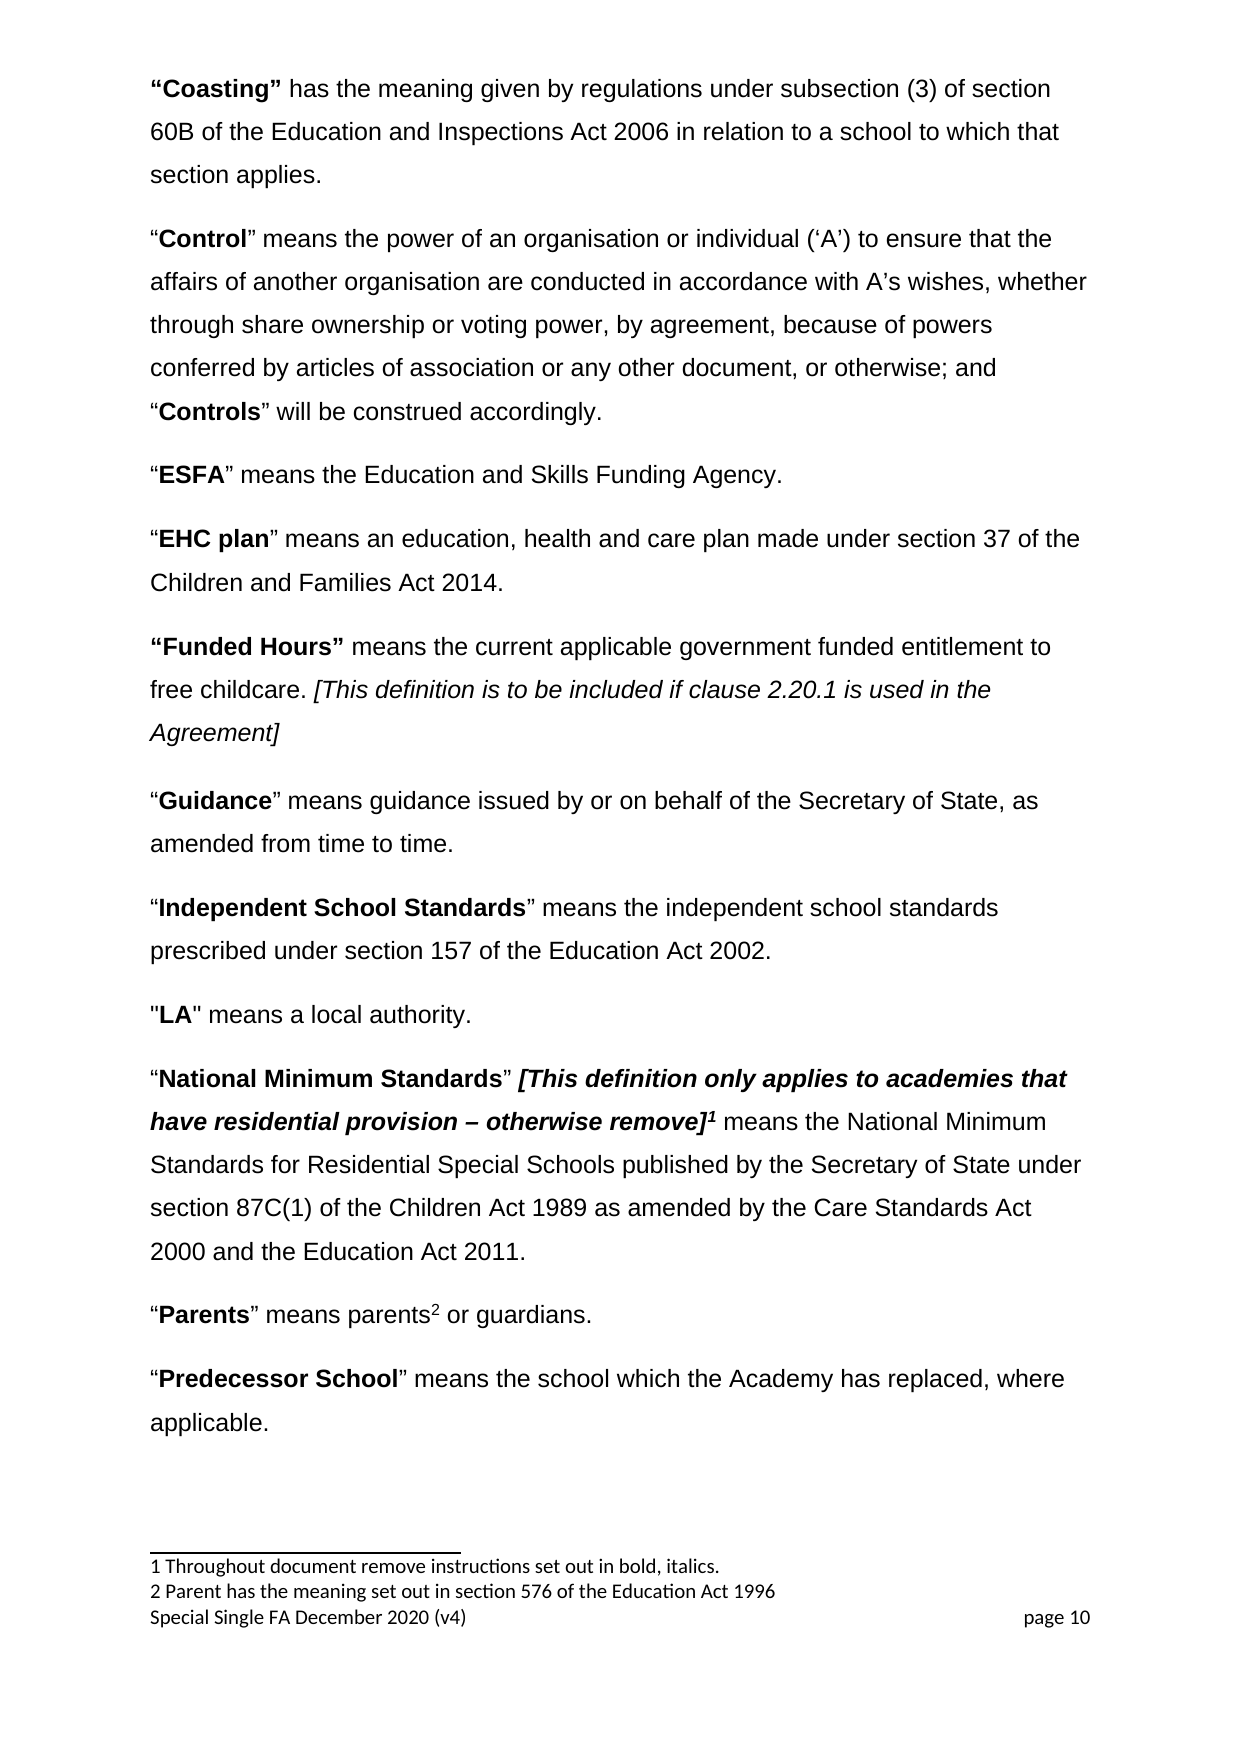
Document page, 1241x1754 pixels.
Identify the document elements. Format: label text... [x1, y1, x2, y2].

text "LA" means a local authority. [150, 1000, 1090, 1029]
text “Independent School Standards” means the independent school standards prescribed under section 157 of the Education Act 2002. [150, 893, 1090, 965]
text “Coasting” has the meaning given by regulations under subsection (3) of section 60B of the Education and Inspections Act 2006 in relation to a school to which that section applies. [150, 74, 1090, 189]
text “Predecessor School” means the school which the Academy has replaced, where applicable. [150, 1364, 1090, 1436]
text Throughout document remove instructions set out in bold, italics. [150, 1553, 1090, 1578]
text “National Minimum Standards” [This definition only applies to academies that have residential provision – otherwise remove] means the National Minimum Standards for Residential Special Schools published by the Secretary of State under section 87C(1) of the Children Act 1989 as amended by the Care Standards Act 2000 and the Education Act 2011. [150, 1064, 1090, 1265]
text Parent has the meaning set out in section 576 of the Education Act 1996 [150, 1578, 1090, 1604]
text “Control” means the power of an organisation or individual (‘A’) to ensure that the affairs of another organisation are conducted in accordance with A’s wishes, whether through share ownership or voting power, by agreement, because of powers conferred by articles of association or any other document, or otherwise; and “Controls” will be construed accordingly. [150, 224, 1090, 425]
text “ESFA” means the Education and Skills Funding Agency. [150, 460, 1090, 489]
text “EHC plan” means an education, health and care plan made under section 37 of the Children and Families Act 2014. [150, 524, 1090, 596]
text “Parents” means parents or guardians. [150, 1300, 1090, 1329]
text “Guidance” means guidance issued by or on behalf of the Secretary of State, as amended from time to time. [150, 786, 1090, 858]
text “Funded Hours” means the current applicable government funded entitlement to free childcare. [This definition is to be included if clause 2.20.1 is used in the Agreement] [150, 631, 1090, 746]
